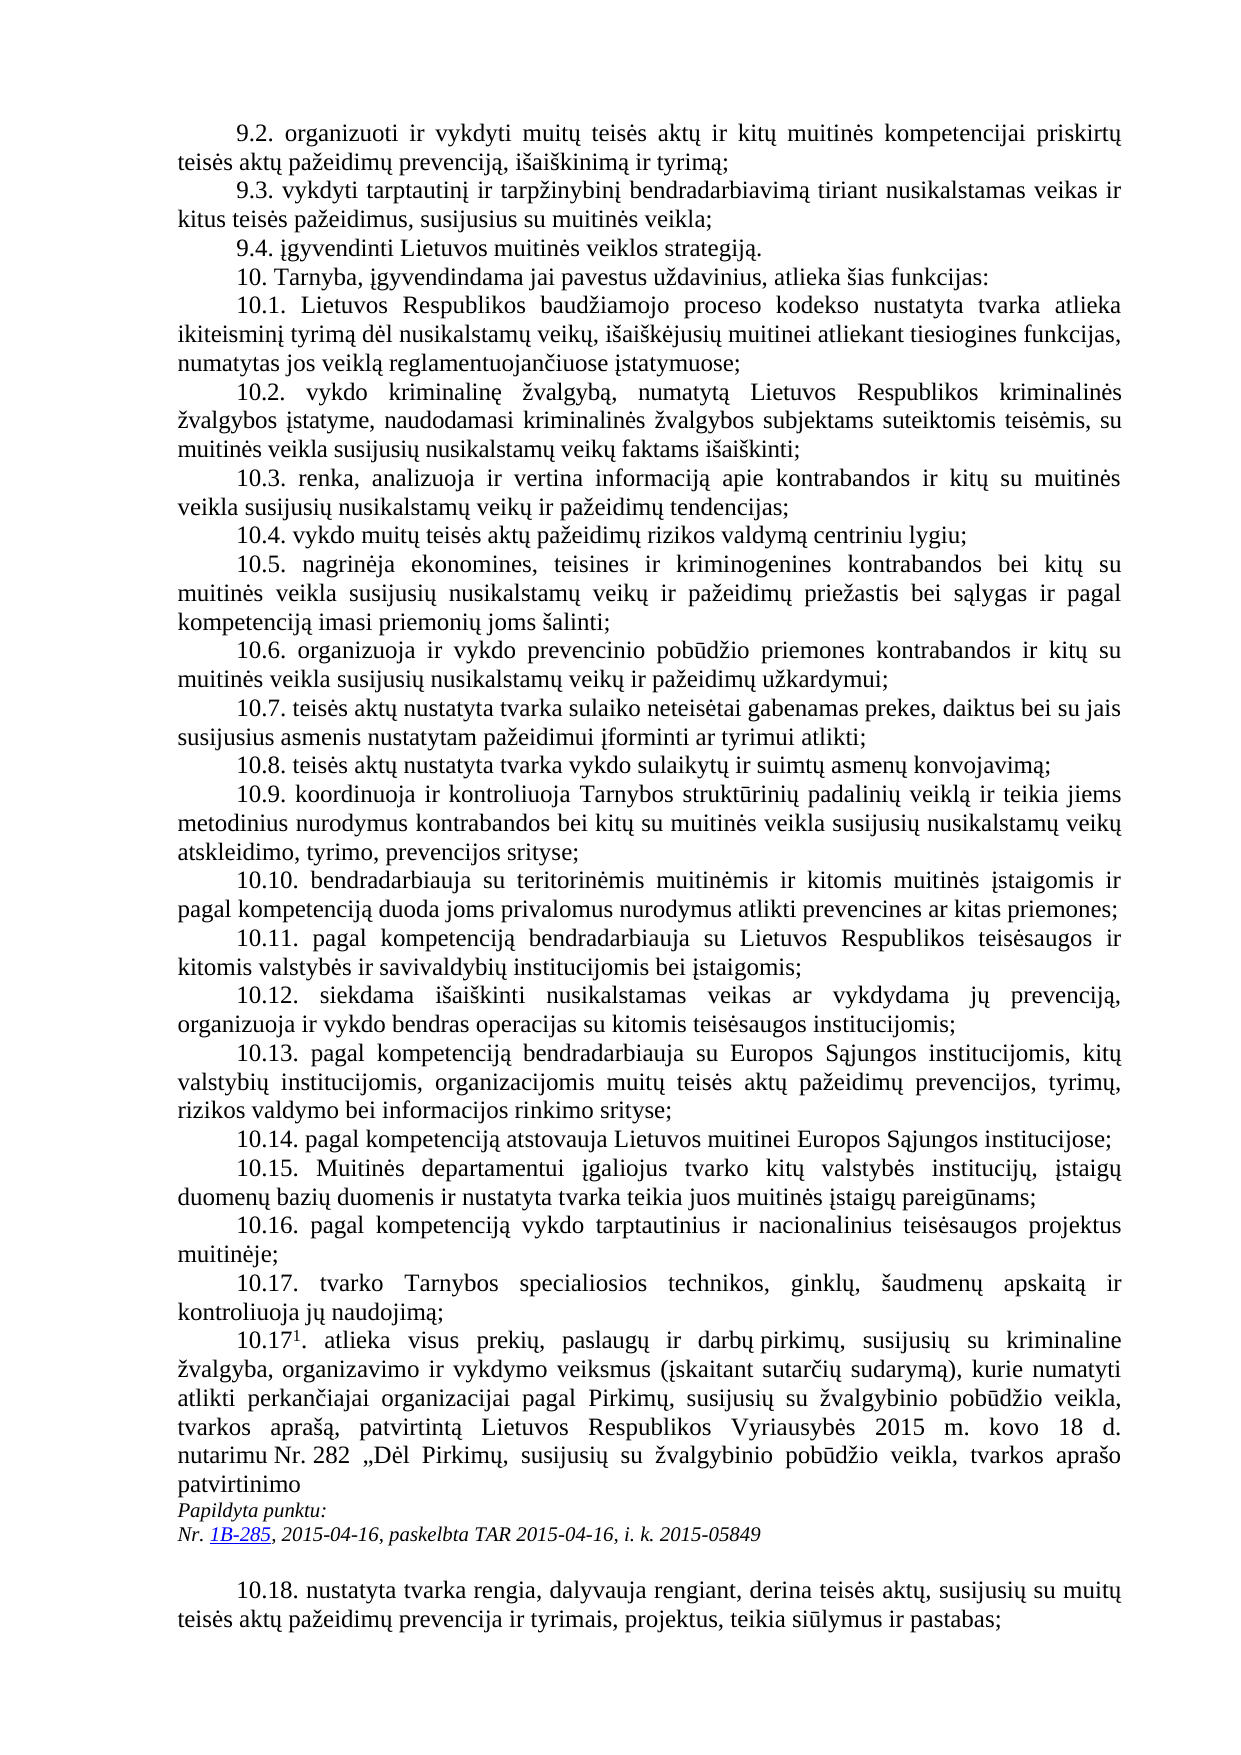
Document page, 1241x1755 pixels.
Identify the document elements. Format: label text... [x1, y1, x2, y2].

text 10.10. bendradarbiauja su teritorinėmis muitinėmis ir kitomis muitinės įstaigomis ir pagal kompetenciją duoda joms privalomus nurodymus atlikti prevencines ar kitas priemones; [177, 866, 1122, 923]
text 9.4. įgyvendinti Lietuvos muitinės veiklos strategiją. [177, 233, 1122, 262]
text 10.9. koordinuoja ir kontroliuoja Tarnybos struktūrinių padalinių veiklą ir teikia jiems metodinius nurodymus kontrabandos bei kitų su muitinės veikla susijusių nusikalstamų veikų atskleidimo, tyrimo, prevencijos srityse; [177, 779, 1122, 866]
text 10.12. siekdama išaiškinti nusikalstamas veikas ar vykdydama jų prevenciją, organizuoja ir vykdo bendras operacijas su kitomis teisėsaugos institucijomis; [177, 981, 1122, 1038]
text 10.17. tvarko Tarnybos specialiosios technikos, ginklų, šaudmenų apskaitą ir kontroliuoja jų naudojimą; [177, 1268, 1122, 1326]
text 10.4. vykdo muitų teisės aktų pažeidimų rizikos valdymą centriniu lygiu; [177, 521, 1122, 549]
text Nr. 1B-285, 2015-04-16, paskelbta TAR 2015-04-16, i. k. 2015-05849 [177, 1522, 1122, 1546]
text 10.2. vykdo kriminalinę žvalgybą, numatytą Lietuvos Respublikos kriminalinės žvalgybos įstatyme, naudodamasi kriminalinės žvalgybos subjektams suteiktomis teisėmis, su muitinės veikla susijusių nusikalstamų veikų faktams išaiškinti; [177, 377, 1122, 463]
text 10.3. renka, analizuoja ir vertina informaciją apie kontrabandos ir kitų su muitinės veikla susijusių nusikalstamų veikų ir pažeidimų tendencijas; [177, 463, 1122, 521]
text 10.171. atlieka visus prekių, paslaugų ir darbų pirkimų, susijusių su kriminaline žvalgyba, organizavimo ir vykdymo veiksmus (įskaitant sutarčių sudarymą), kurie numatyti atlikti perkančiajai organizacijai pagal Pirkimų, susijusių su žvalgybinio pobūdžio veikla, tvarkos aprašą, patvirtintą Lietuvos Respublikos Vyriausybės 2015 m. kovo 18 d. nutarimu Nr. 282 „Dėl Pirkimų, susijusių su žvalgybinio pobūdžio veikla, tvarkos aprašo patvirtinimo [177, 1326, 1122, 1498]
text 9.2. organizuoti ir vykdyti muitų teisės aktų ir kitų muitinės kompetencijai priskirtų teisės aktų pažeidimų prevenciją, išaiškinimą ir tyrimą; [177, 118, 1122, 176]
text 10.15. Muitinės departamentui įgaliojus tvarko kitų valstybės institucijų, įstaigų duomenų bazių duomenis ir nustatyta tvarka teikia juos muitinės įstaigų pareigūnams; [177, 1153, 1122, 1211]
text 10.13. pagal kompetenciją bendradarbiauja su Europos Sąjungos institucijomis, kitų valstybių institucijomis, organizacijomis muitų teisės aktų pažeidimų prevencijos, tyrimų, rizikos valdymo bei informacijos rinkimo srityse; [177, 1038, 1122, 1124]
text 10.7. teisės aktų nustatyta tvarka sulaiko neteisėtai gabenamas prekes, daiktus bei su jais susijusius asmenis nustatytam pažeidimui įforminti ar tyrimui atlikti; [177, 693, 1122, 751]
text 10.8. teisės aktų nustatyta tvarka vykdo sulaikytų ir suimtų asmenų konvojavimą; [177, 751, 1122, 779]
text 10. Tarnyba, įgyvendindama jai pavestus uždavinius, atlieka šias funkcijas: [177, 262, 1122, 291]
text 10.6. organizuoja ir vykdo prevencinio pobūdžio priemones kontrabandos ir kitų su muitinės veikla susijusių nusikalstamų veikų ir pažeidimų užkardymui; [177, 636, 1122, 693]
text 10.14. pagal kompetenciją atstovauja Lietuvos muitinei Europos Sąjungos institucijose; [177, 1124, 1122, 1153]
text 9.3. vykdyti tarptautinį ir tarpžinybinį bendradarbiavimą tiriant nusikalstamas veikas ir kitus teisės pažeidimus, susijusius su muitinės veikla; [177, 176, 1122, 233]
text 10.5. nagrinėja ekonomines, teisines ir kriminogenines kontrabandos bei kitų su muitinės veikla susijusių nusikalstamų veikų ir pažeidimų priežastis bei sąlygas ir pagal kompetenciją imasi priemonių joms šalinti; [177, 549, 1122, 636]
text 10.1. Lietuvos Respublikos baudžiamojo proceso kodekso nustatyta tvarka atlieka ikiteisminį tyrimą dėl nusikalstamų veikų, išaiškėjusių muitinei atliekant tiesiogines funkcijas, numatytas jos veiklą reglamentuojančiuose įstatymuose; [177, 291, 1122, 377]
text 10.18. nustatyta tvarka rengia, dalyvauja rengiant, derina teisės aktų, susijusių su muitų teisės aktų pažeidimų prevencija ir tyrimais, projektus, teikia siūlymus ir pastabas; [177, 1575, 1122, 1632]
text 10.11. pagal kompetenciją bendradarbiauja su Lietuvos Respublikos teisėsaugos ir kitomis valstybės ir savivaldybių institucijomis bei įstaigomis; [177, 923, 1122, 981]
text Papildyta punktu: [177, 1498, 1122, 1522]
text 10.16. pagal kompetenciją vykdo tarptautinius ir nacionalinius teisėsaugos projektus muitinėje; [177, 1211, 1122, 1268]
